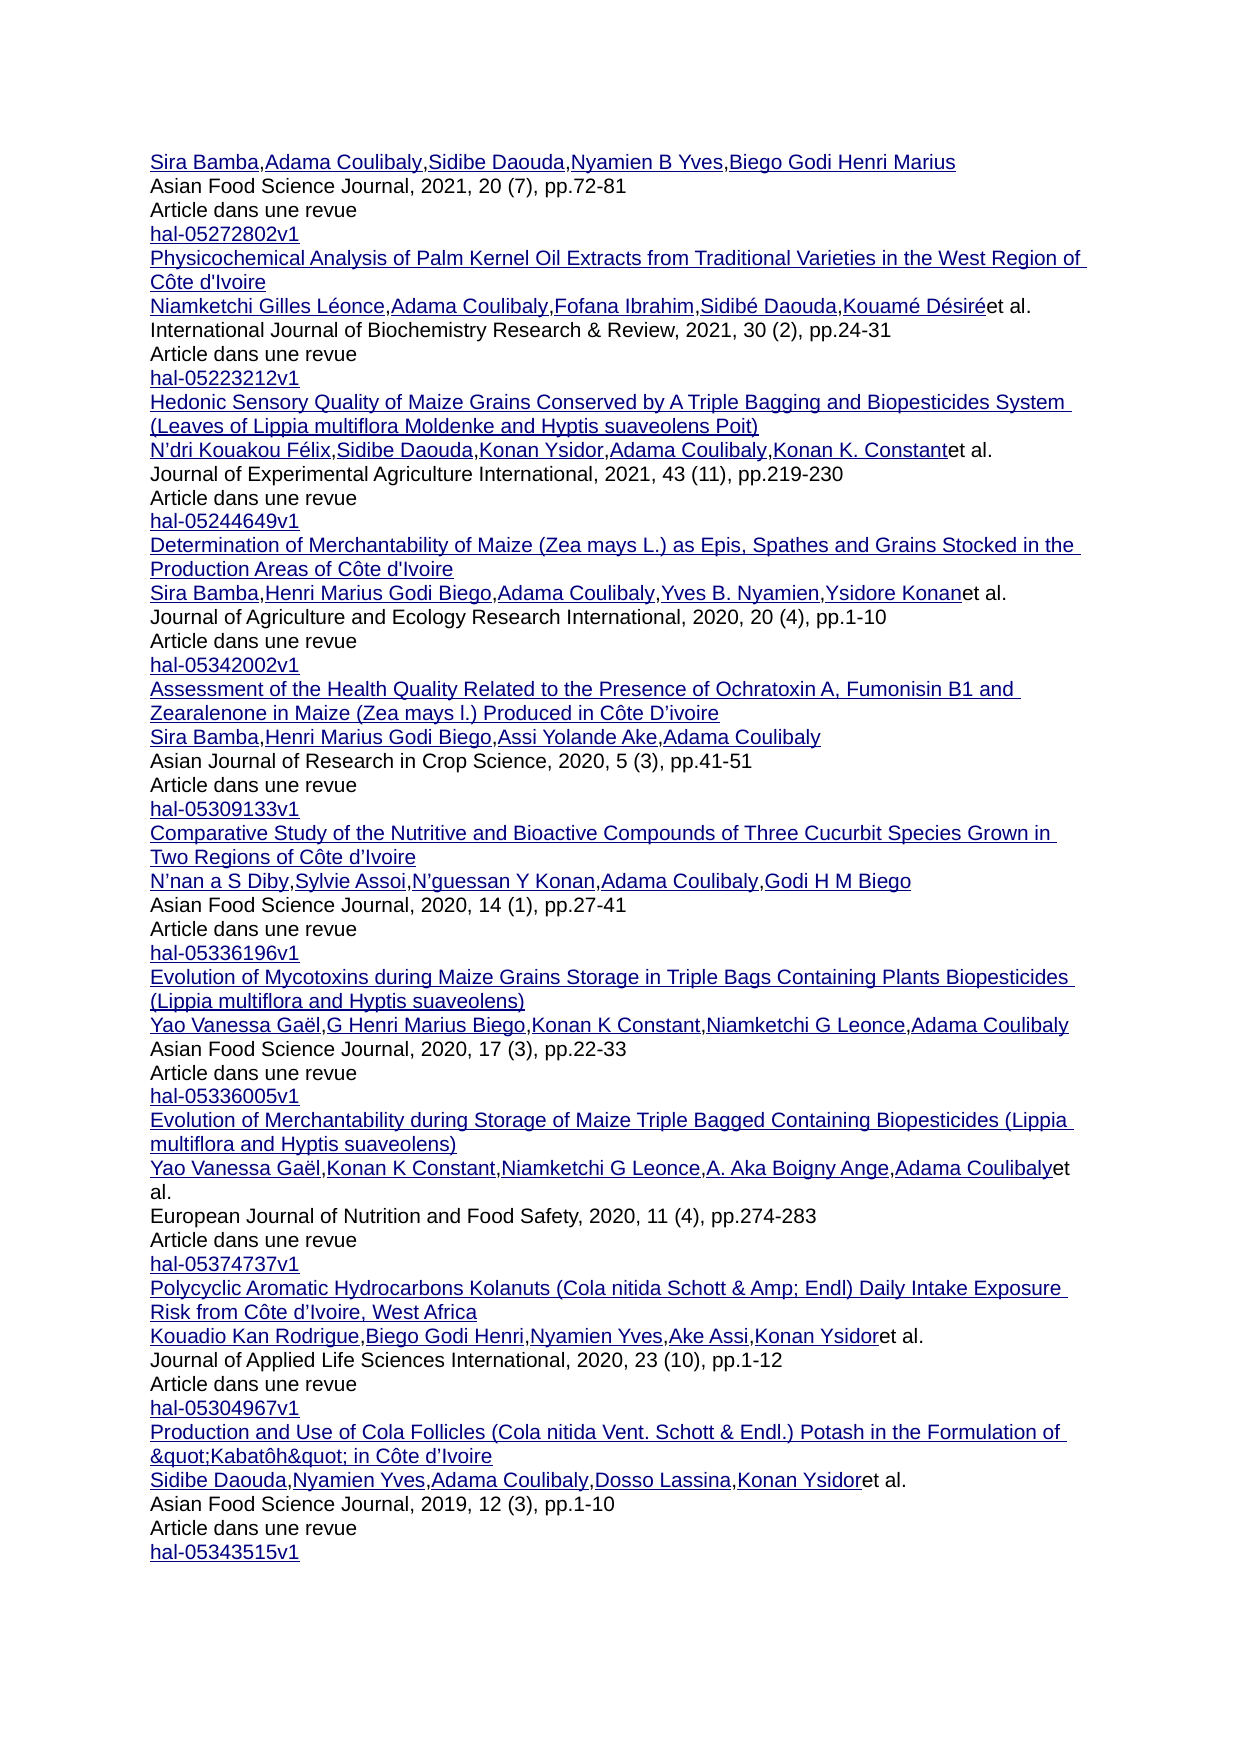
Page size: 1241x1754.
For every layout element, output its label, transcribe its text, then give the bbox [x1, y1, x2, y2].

table_cell Polycyclic Aromatic Hydrocarbons Kolanuts (Cola nitida Schott & Amp; Endl) Daily Intake Exposure Risk from Côte d’Ivoire, West Africa Kouadio Kan Rodrigue,Biego Godi Henri,Nyamien Yves,Ake Assi,Konan Ysidoret al. Journal of Applied Life Sciences International, 2020, 23 (10), pp.1-12 Article dans une revue hal-05304967v1 [150, 1276, 1090, 1420]
table_cell Evolution of Mycotoxins during Maize Grains Storage in Triple Bags Containing Plants Biopesticides (Lippia multiflora and Hyptis suaveolens) Yao Vanessa Gaël,G Henri Marius Biego,Konan K Constant,Niamketchi G Leonce,Adama Coulibaly Asian Food Science Journal, 2020, 17 (3), pp.22-33 Article dans une revue hal-05336005v1 [150, 965, 1090, 1108]
table_cell Sira Bamba,Adama Coulibaly,Sidibe Daouda,Nyamien B Yves,Biego Godi Henri Marius Asian Food Science Journal, 2021, 20 (7), pp.72-81 Article dans une revue hal-05272802v1 [150, 150, 1090, 246]
table_cell Physicochemical Analysis of Palm Kernel Oil Extracts from Traditional Varieties in the West Region of Côte d'Ivoire Niamketchi Gilles Léonce,Adama Coulibaly,Fofana Ibrahim,Sidibé Daouda,Kouamé Désiréet al. International Journal of Biochemistry Research & Review, 2021, 30 (2), pp.24-31 Article dans une revue hal-05223212v1 [150, 246, 1090, 389]
table_cell Determination of Merchantability of Maize (Zea mays L.) as Epis, Spathes and Grains Stocked in the Production Areas of Côte d'Ivoire Sira Bamba,Henri Marius Godi Biego,Adama Coulibaly,Yves B. Nyamien,Ysidore Konanet al. Journal of Agriculture and Ecology Research International, 2020, 20 (4), pp.1-10 Article dans une revue hal-05342002v1 [150, 533, 1090, 677]
table_cell Production and Use of Cola Follicles (Cola nitida Vent. Schott & Endl.) Potash in the Formulation of &quot;Kabatôh&quot; in Côte d’Ivoire Sidibe Daouda,Nyamien Yves,Adama Coulibaly,Dosso Lassina,Konan Ysidoret al. Asian Food Science Journal, 2019, 12 (3), pp.1-10 Article dans une revue hal-05343515v1 [150, 1420, 1090, 1563]
table_cell Evolution of Merchantability during Storage of Maize Triple Bagged Containing Biopesticides (Lippia multiflora and Hyptis suaveolens) Yao Vanessa Gaël,Konan K Constant,Niamketchi G Leonce,A. Aka Boigny Ange,Adama Coulibalyet al. European Journal of Nutrition and Food Safety, 2020, 11 (4), pp.274-283 Article dans une revue hal-05374737v1 [150, 1108, 1090, 1276]
table_cell Comparative Study of the Nutritive and Bioactive Compounds of Three Cucurbit Species Grown in Two Regions of Côte d’Ivoire N’nan a S Diby,Sylvie Assoi,N’guessan Y Konan,Adama Coulibaly,Godi H M Biego Asian Food Science Journal, 2020, 14 (1), pp.27-41 Article dans une revue hal-05336196v1 [150, 821, 1090, 964]
table_cell Hedonic Sensory Quality of Maize Grains Conserved by A Triple Bagging and Biopesticides System (Leaves of Lippia multiflora Moldenke and Hyptis suaveolens Poit) N’dri Kouakou Félix,Sidibe Daouda,Konan Ysidor,Adama Coulibaly,Konan K. Constantet al. Journal of Experimental Agriculture International, 2021, 43 (11), pp.219-230 Article dans une revue hal-05244649v1 [150, 390, 1090, 533]
table_cell Assessment of the Health Quality Related to the Presence of Ochratoxin A, Fumonisin B1 and Zearalenone in Maize (Zea mays l.) Produced in Côte D’ivoire Sira Bamba,Henri Marius Godi Biego,Assi Yolande Ake,Adama Coulibaly Asian Journal of Research in Crop Science, 2020, 5 (3), pp.41-51 Article dans une revue hal-05309133v1 [150, 677, 1090, 821]
